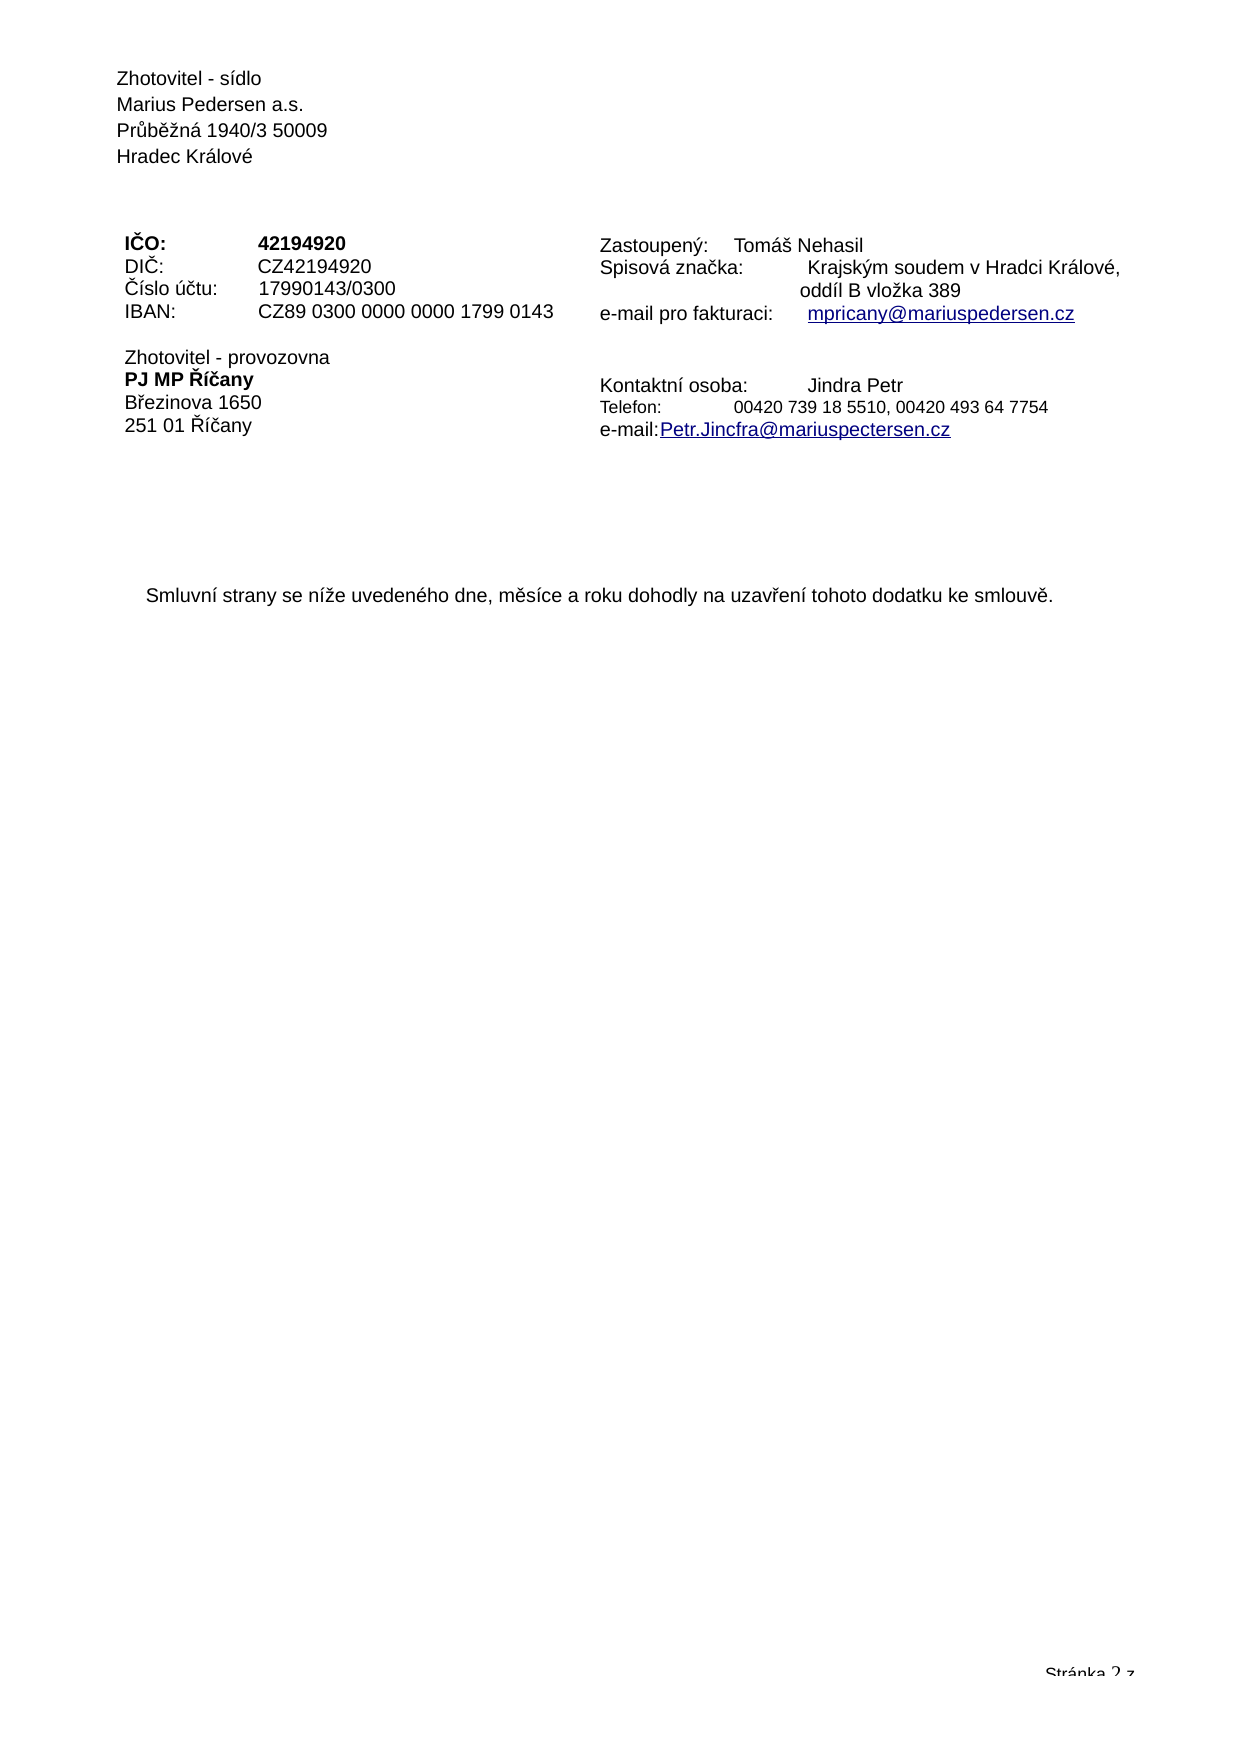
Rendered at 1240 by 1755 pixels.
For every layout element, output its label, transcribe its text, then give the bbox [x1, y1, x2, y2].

text Smluvní strany se níže uvedeného dne, měsíce a roku dohodly na uzavření tohoto dodatku ke smlouvě. [143, 584, 1169, 607]
text Spisová značka: Krajským soudem v Hradci Králové, [570, 256, 1169, 279]
text Telefon: 00420 739 18 5510, 00420 493 64 7754 [570, 397, 1169, 417]
text Marius Pedersen a.s. Průběžná 1940/3 50009 Hradec Králové [116, 93, 333, 168]
text e-mail pro fakturaci: mpricany@mariuspedersen.cz [570, 302, 1169, 324]
text 251 01 Říčany [124, 414, 570, 436]
text Kontaktní osoba: Jindra Petr [570, 374, 1169, 397]
text PJ MP Říčany [124, 368, 570, 391]
text IBAN: CZ89 0300 0000 0000 1799 0143 [124, 300, 570, 323]
text oddíl B vložka 389 [570, 279, 1169, 302]
text DIČ: CZ42194920 [124, 254, 570, 277]
text IČO: 42194920 [124, 232, 570, 254]
text Zhotovitel - sídlo [116, 67, 1169, 89]
text e-mail: Petr.Jincfra@mariuspectersen.cz [570, 417, 1169, 440]
text Zhotovitel - provozovna [124, 346, 570, 368]
text Březinova 1650 [124, 391, 570, 414]
text Číslo účtu: 17990143/0300 [124, 277, 570, 300]
text Zastoupený: Tomáš Nehasil [570, 233, 1169, 256]
